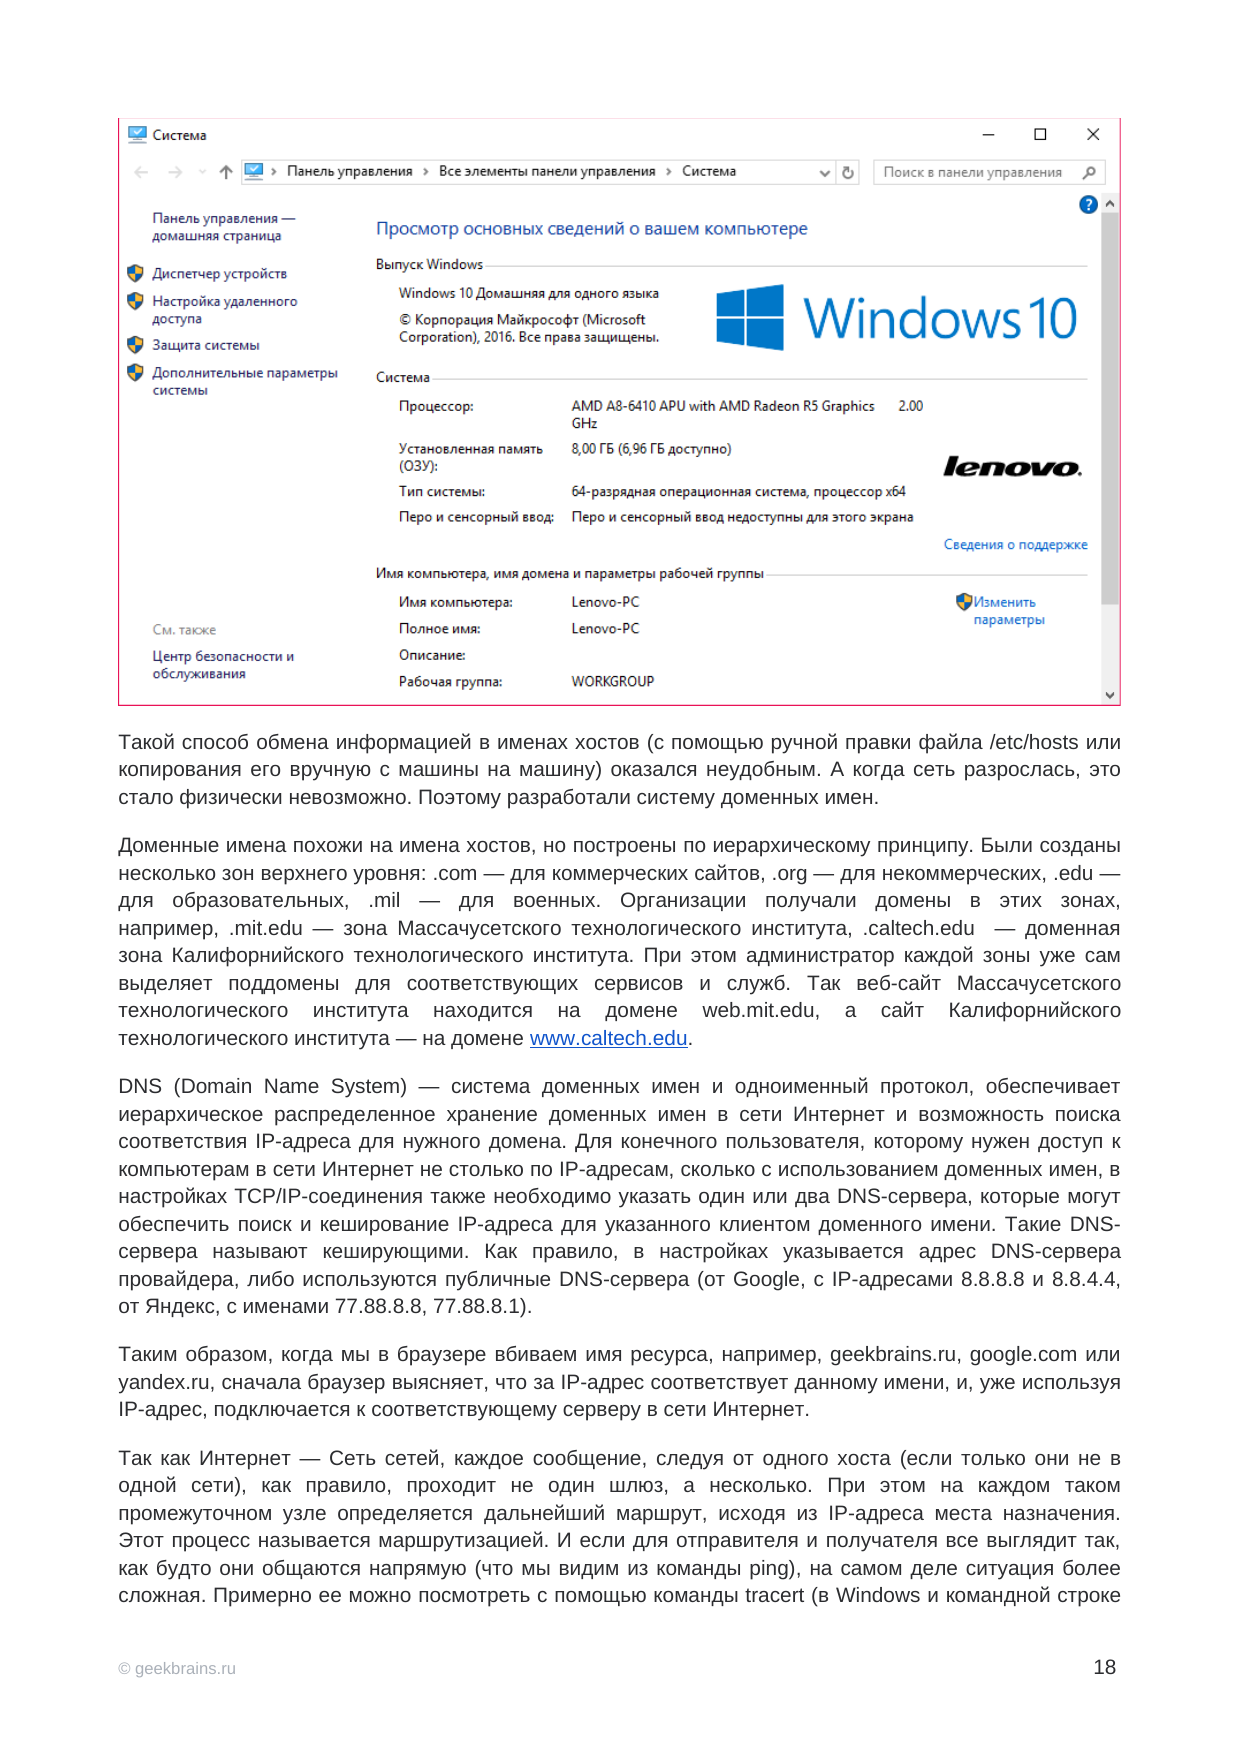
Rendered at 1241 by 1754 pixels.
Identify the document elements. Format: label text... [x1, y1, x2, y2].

text DNS (Domain Name System) — система доменных имен и одноименный протокол, обеспечивает иерархическое распределенное хранение доменных имен в сети Интернет и возможность поиска соответствия IP-адреса для нужного домена. Для конечного пользователя, которому нужен доступ к компьютерам в сети Интернет не столько по IP-адресам, сколько с использованием доменных имен, в настройках TCP/IP-соединения также необходимо указать один или два DNS-сервера, которые могут обеспечить поиск и кеширование IP-адреса для указанного клиентом доменного имени. Такие DNS-сервера называют кеширующими. Как правило, в настройках указывается адрес DNS-сервера провайдера, либо используются публичные DNS-сервера (от Google, с IP-адресами 8.8.8.8 и 8.8.4.4, от Яндекс, c именами 77.88.8.8, 77.88.8.1). [118, 1074, 1122, 1318]
text Таким образом, когда мы в браузере вбиваем имя ресурса, например, geekbrains.ru, google.com или yandex.ru, сначала браузер выясняет, что за IP-адрес соответствует данному имени, и, уже используя IP-адрес, подключается к соответствующему серверу в сети Интернет. [118, 1342, 1122, 1421]
text Такой способ обмена информацией в именах хостов (с помощью ручной правки файла /etc/hosts или копирования его вручную с машины на машину) оказался неудобным. А когда сеть разрослась, это стало физически невозможно. Поэтому разработали систему доменных имен. [118, 730, 1122, 809]
text Так как Интернет — Сеть сетей, каждое сообщение, следуя от одного хоста (если только они не в одной сети), как правило, проходит не один шлюз, а несколько. При этом на каждом таком промежуточном узле определяется дальнейший маршрут, исходя из IP-адреса места назначения. Этот процесс называется маршрутизацией. И если для отправителя и получателя все выглядит так, как будто они общаются напрямую (что мы видим из команды ping), на самом деле ситуация более сложная. Примерно ее можно посмотреть с помощью команды tracert (в Windows и командной строке [118, 1446, 1122, 1607]
text Доменные имена похожи на имена хостов, но построены по иерархическому принципу. Были созданы несколько зон верхнего уровня: .com — для коммерческих сайтов, .org — для некоммерческих, .edu — для образовательных, .mil — для военных. Организации получали домены в этих зонах, например, .mit.edu — зона Массачусетского технологического института, .caltech.edu — доменная зона Калифорнийского технологического института. При этом администратор каждой зоны уже сам выделяет поддомены для соответствующих сервисов и служб. Так веб-сайт Массачусетского технологического института находится на домене web.mit.edu, а сайт Калифорнийского технологического института — на домене www.caltech.edu. [118, 833, 1122, 1049]
picture [118, 118, 1121, 706]
